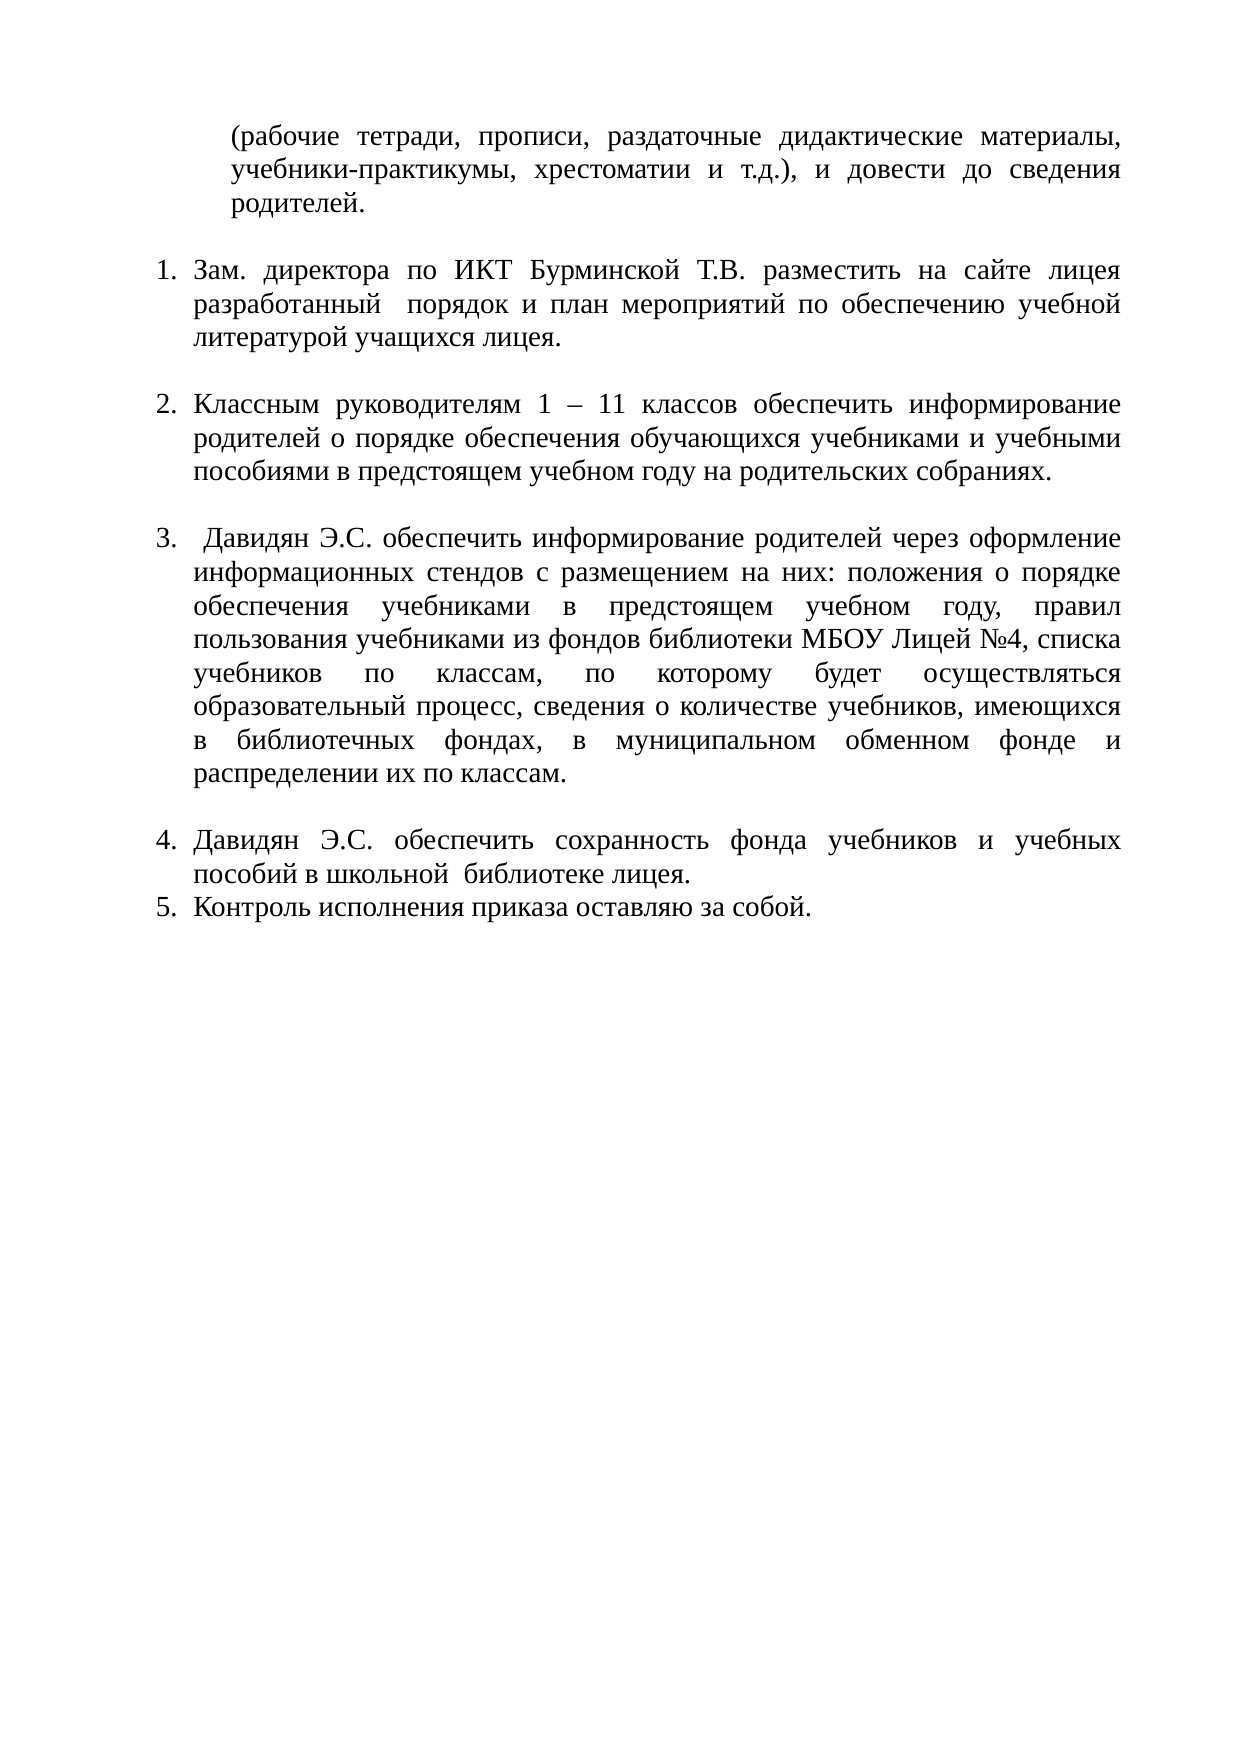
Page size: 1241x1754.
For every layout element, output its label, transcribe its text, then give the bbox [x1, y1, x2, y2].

list Зам. директора по ИКТ Бурминской Т.В. разместить на сайте лицея разработанный порядок и план мероприятий по обеспечению учебной литературой учащихся лицея. [156, 252, 1122, 353]
list Давидян Э.С. обеспечить сохранность фонда учебников и учебных пособий в школьной библиотеке лицея. [156, 822, 1122, 889]
list Контроль исполнения приказа оставляю за собой. [156, 889, 1122, 923]
list Классным руководителям 1 – 11 классов обеспечить информирование родителей о порядке обеспечения обучающихся учебниками и учебными пособиями в предстоящем учебном году на родительских собраниях. [156, 386, 1122, 487]
list Давидян Э.С. обеспечить информирование родителей через оформление информационных стендов с размещением на них: положения о порядке обеспечения учебниками в предстоящем учебном году, правил пользования учебниками из фондов библиотеки МБОУ Лицей №4, списка учебников по классам, по которому будет осуществляться образовательный процесс, сведения о количестве учебников, имеющихся в библиотечных фондах, в муниципальном обменном фонде и распределении их по классам. [156, 521, 1122, 789]
list (рабочие тетради, прописи, раздаточные дидактические материалы, учебники-практикумы, хрестоматии и т.д.), и довести до сведения родителей. [193, 118, 1122, 219]
